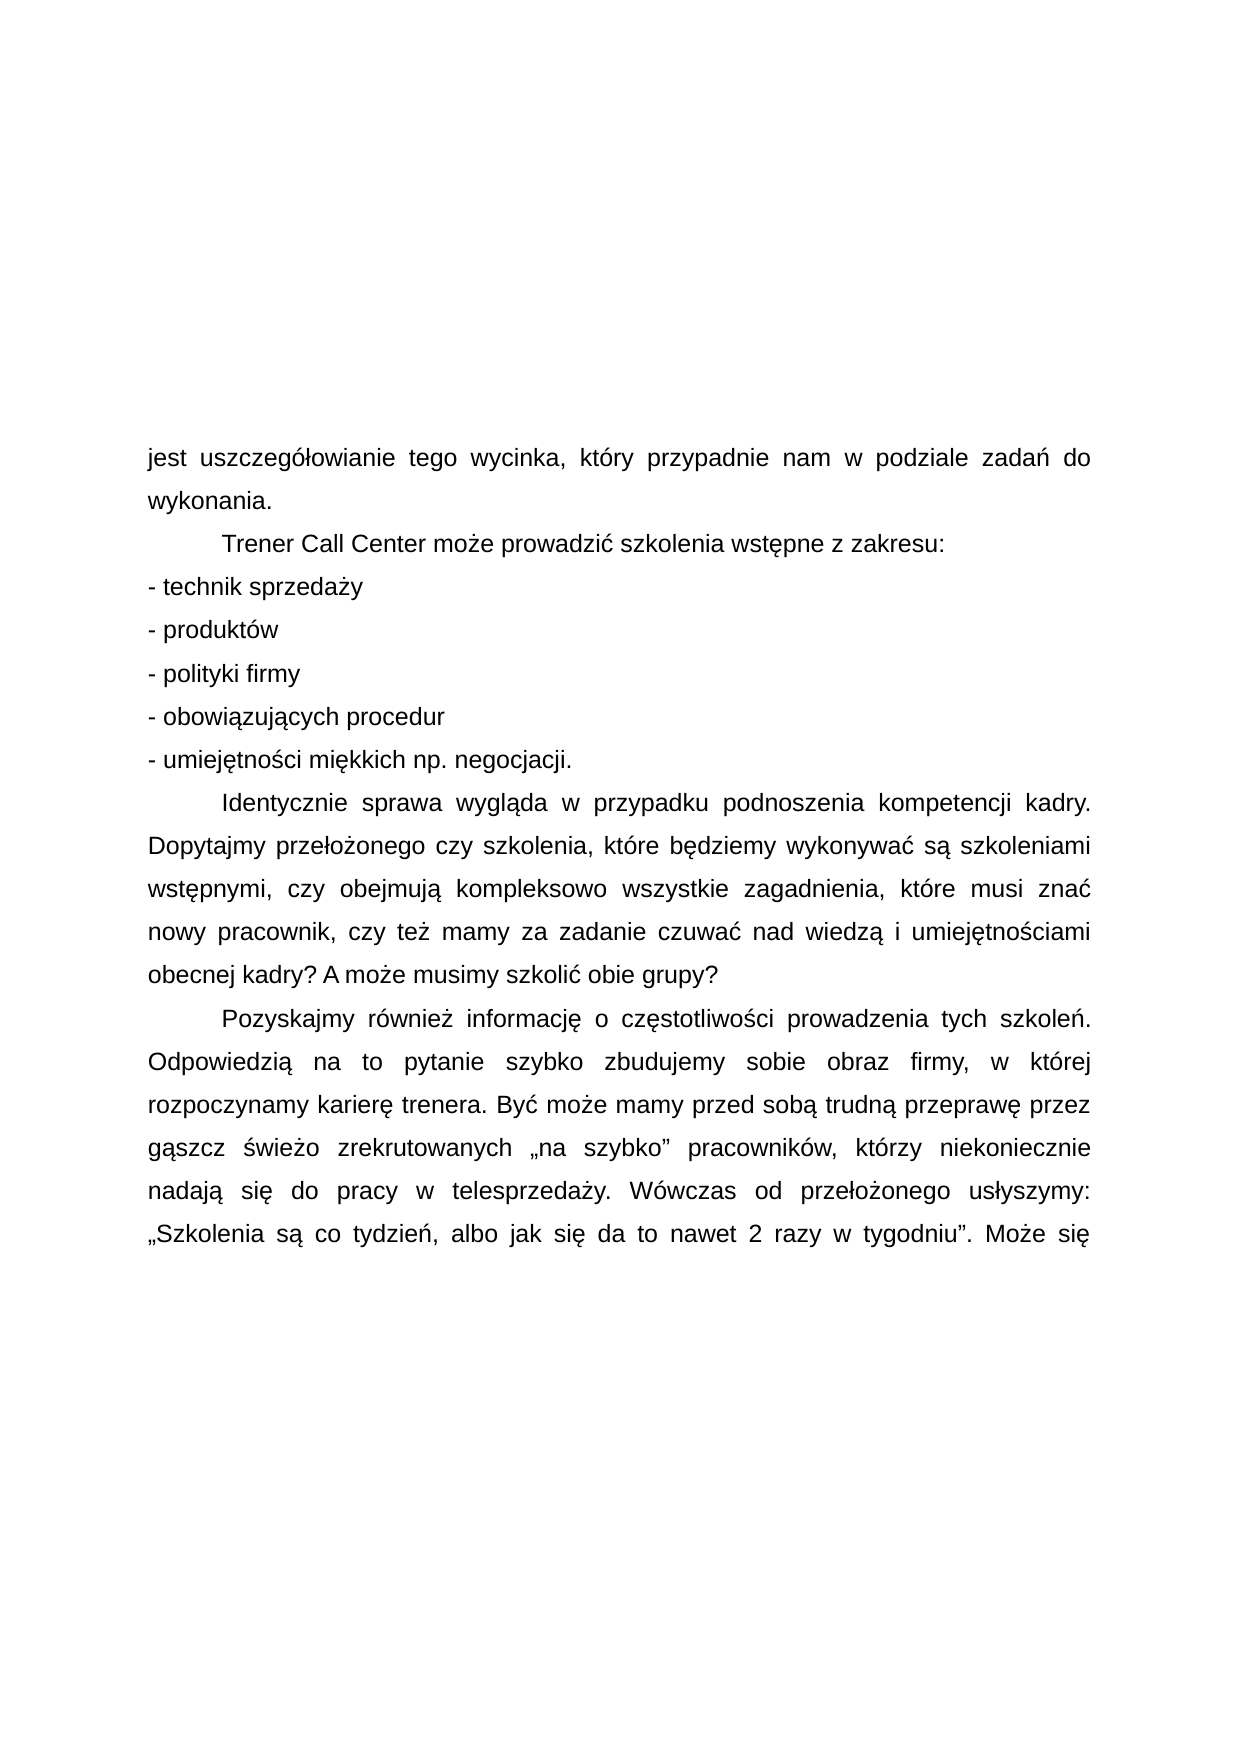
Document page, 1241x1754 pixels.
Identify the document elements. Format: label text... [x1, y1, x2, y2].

text - umiejętności miękkich np. negocjacji. [148, 745, 1092, 774]
text Trener Call Center może prowadzić szkolenia wstępne z zakresu: [148, 529, 1092, 558]
text - technik sprzedaży [148, 572, 1092, 601]
text Pozyskajmy również informację o częstotliwości prowadzenia tych szkoleń. Odpowiedzią na to pytanie szybko zbudujemy sobie obraz firmy, w której rozpoczynamy karierę trenera. Być może mamy przed sobą trudną przeprawę przez gąszcz świeżo zrekrutowanych „na szybko” pracowników, którzy niekoniecznie nadają się do pracy w telesprzedaży. Wówczas od przełożonego usłyszymy: „Szkolenia są co tydzień, albo jak się da to nawet 2 razy w tygodniu”. Może się [148, 1004, 1092, 1248]
text - produktów [148, 616, 1092, 644]
text jest uszczegółowianie tego wycinka, który przypadnie nam w podziale zadań do wykonania. [148, 443, 1092, 515]
text - polityki firmy [148, 659, 1092, 687]
text - obowiązujących procedur [148, 702, 1092, 731]
text Identycznie sprawa wygląda w przypadku podnoszenia kompetencji kadry. Dopytajmy przełożonego czy szkolenia, które będziemy wykonywać są szkoleniami wstępnymi, czy obejmują kompleksowo wszystkie zagadnienia, które musi znać nowy pracownik, czy też mamy za zadanie czuwać nad wiedzą i umiejętnościami obecnej kadry? A może musimy szkolić obie grupy? [148, 788, 1092, 989]
